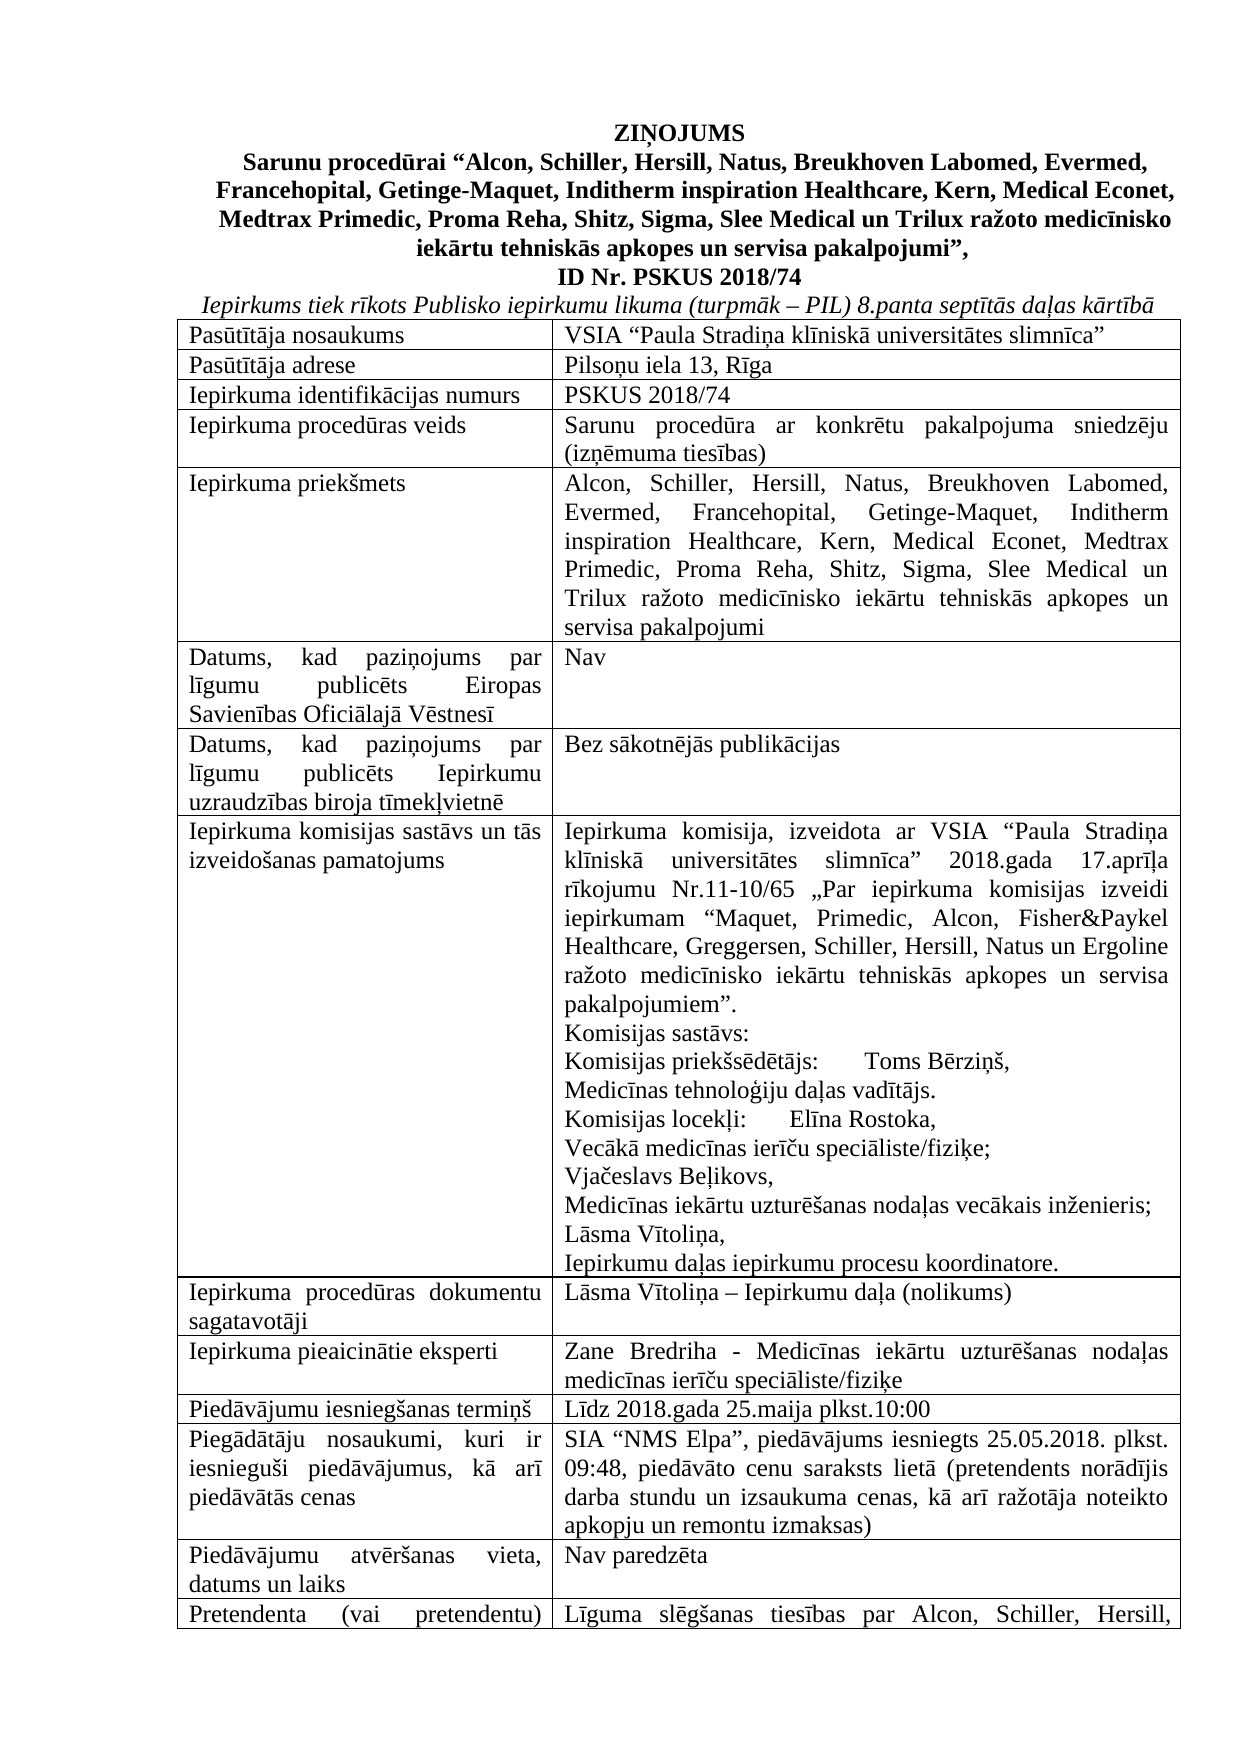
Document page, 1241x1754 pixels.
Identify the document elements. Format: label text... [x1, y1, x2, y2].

table_cell Lāsma Vītoliņa – Iepirkumu daļa (nolikums) [553, 1278, 1180, 1335]
text ZIŅOJUMS [177, 118, 1181, 147]
text Sarunu procedūrai “Alcon, Schiller, Hersill, Natus, Breukhoven Labomed, Evermed, Francehopital, Getinge-Maquet, Inditherm inspiration Healthcare, Kern, Medical Econet, Medtrax Primedic, Proma Reha, Shitz, Sigma, Slee Medical un Trilux ražoto medicīnisko iekārtu tehniskās apkopes un servisa pakalpojumi”, [177, 147, 1214, 262]
table_cell Iepirkuma procedūras veids [178, 410, 552, 467]
table_cell Alcon, Schiller, Hersill, Natus, Breukhoven Labomed, Evermed, Francehopital, Getinge-Maquet, Inditherm inspiration Healthcare, Kern, Medical Econet, Medtrax Primedic, Proma Reha, Shitz, Sigma, Slee Medical un Trilux ražoto medicīnisko iekārtu tehniskās apkopes un servisa pakalpojumi [553, 468, 1180, 641]
text ID Nr. PSKUS 2018/74 [177, 262, 1181, 291]
table_cell Nav paredzēta [553, 1540, 1180, 1598]
table_cell Pilsoņu iela 13, Rīga [553, 350, 1180, 379]
table_cell Līguma slēgšanas tiesības par Alcon, Schiller, Hersill, [553, 1599, 1180, 1628]
table_cell Sarunu procedūra ar konkrētu pakalpojuma sniedzēju (izņēmuma tiesības) [553, 410, 1180, 467]
table_cell SIA “NMS Elpa”, piedāvājums iesniegts 25.05.2018. plkst. 09:48, piedāvāto cenu saraksts lietā (pretendents norādījis darba stundu un izsaukuma cenas, kā arī ražotāja noteikto apkopju un remontu izmaksas) [553, 1424, 1180, 1539]
table_cell Datums, kad paziņojums par līgumu publicēts Eiropas Savienības Oficiālajā Vēstnesī [178, 642, 552, 728]
table_header Pasūtītāja nosaukums [178, 320, 552, 349]
table_cell PSKUS 2018/74 [553, 380, 1180, 409]
table_cell Piedāvājumu atvēršanas vieta, datums un laiks [178, 1540, 552, 1598]
table_cell Iepirkuma priekšmets [178, 468, 552, 641]
table_cell Iepirkuma procedūras dokumentu sagatavotāji [178, 1278, 552, 1335]
table_cell Iepirkuma komisija, izveidota ar VSIA “Paula Stradiņa klīniskā universitātes slimnīca” 2018.gada 17.aprīļa rīkojumu Nr.11-10/65 „Par iepirkuma komisijas izveidi iepirkumam “Maquet, Primedic, Alcon, Fisher&Paykel Healthcare, Greggersen, Schiller, Hersill, Natus un Ergoline ražoto medicīnisko iekārtu tehniskās apkopes un servisa pakalpojumiem”. Komisijas sastāvs: Komisijas priekšsēdētājs: Toms Bērziņš, Medicīnas tehnoloģiju daļas vadītājs. Komisijas locekļi: Elīna Rostoka, Vecākā medicīnas ierīču speciāliste/fiziķe; Vjačeslavs Beļikovs, Medicīnas iekārtu uzturēšanas nodaļas vecākais inženieris; Lāsma Vītoliņa, Iepirkumu daļas iepirkumu procesu koordinatore. [553, 816, 1180, 1276]
table_cell Datums, kad paziņojums par līgumu publicēts Iepirkumu uzraudzības biroja tīmekļvietnē [178, 729, 552, 815]
table_cell Iepirkuma identifikācijas numurs [178, 380, 552, 409]
table_cell Līdz 2018.gada 25.maija plkst.10:00 [553, 1395, 1180, 1423]
table_cell Iepirkuma pieaicinātie eksperti [178, 1336, 552, 1393]
table_cell Piegādātāju nosaukumi, kuri ir iesnieguši piedāvājumus, kā arī piedāvātās cenas [178, 1424, 552, 1539]
text Iepirkums tiek rīkots Publisko iepirkumu likuma (turpmāk – PIL) 8.panta septītās daļas kārtībā [177, 291, 1181, 319]
table_cell Zane Bredriha - Medicīnas iekārtu uzturēšanas nodaļas medicīnas ierīču speciāliste/fiziķe [553, 1336, 1180, 1393]
table_cell Pretendenta (vai pretendentu) [178, 1599, 552, 1628]
table_header VSIA “Paula Stradiņa klīniskā universitātes slimnīca” [553, 320, 1180, 349]
table_cell Piedāvājumu iesniegšanas termiņš [178, 1395, 552, 1423]
table_cell Iepirkuma komisijas sastāvs un tās izveidošanas pamatojums [178, 816, 552, 1276]
table_cell Pasūtītāja adrese [178, 350, 552, 379]
table_cell Nav [553, 642, 1180, 728]
table_cell Bez sākotnējās publikācijas [553, 729, 1180, 815]
